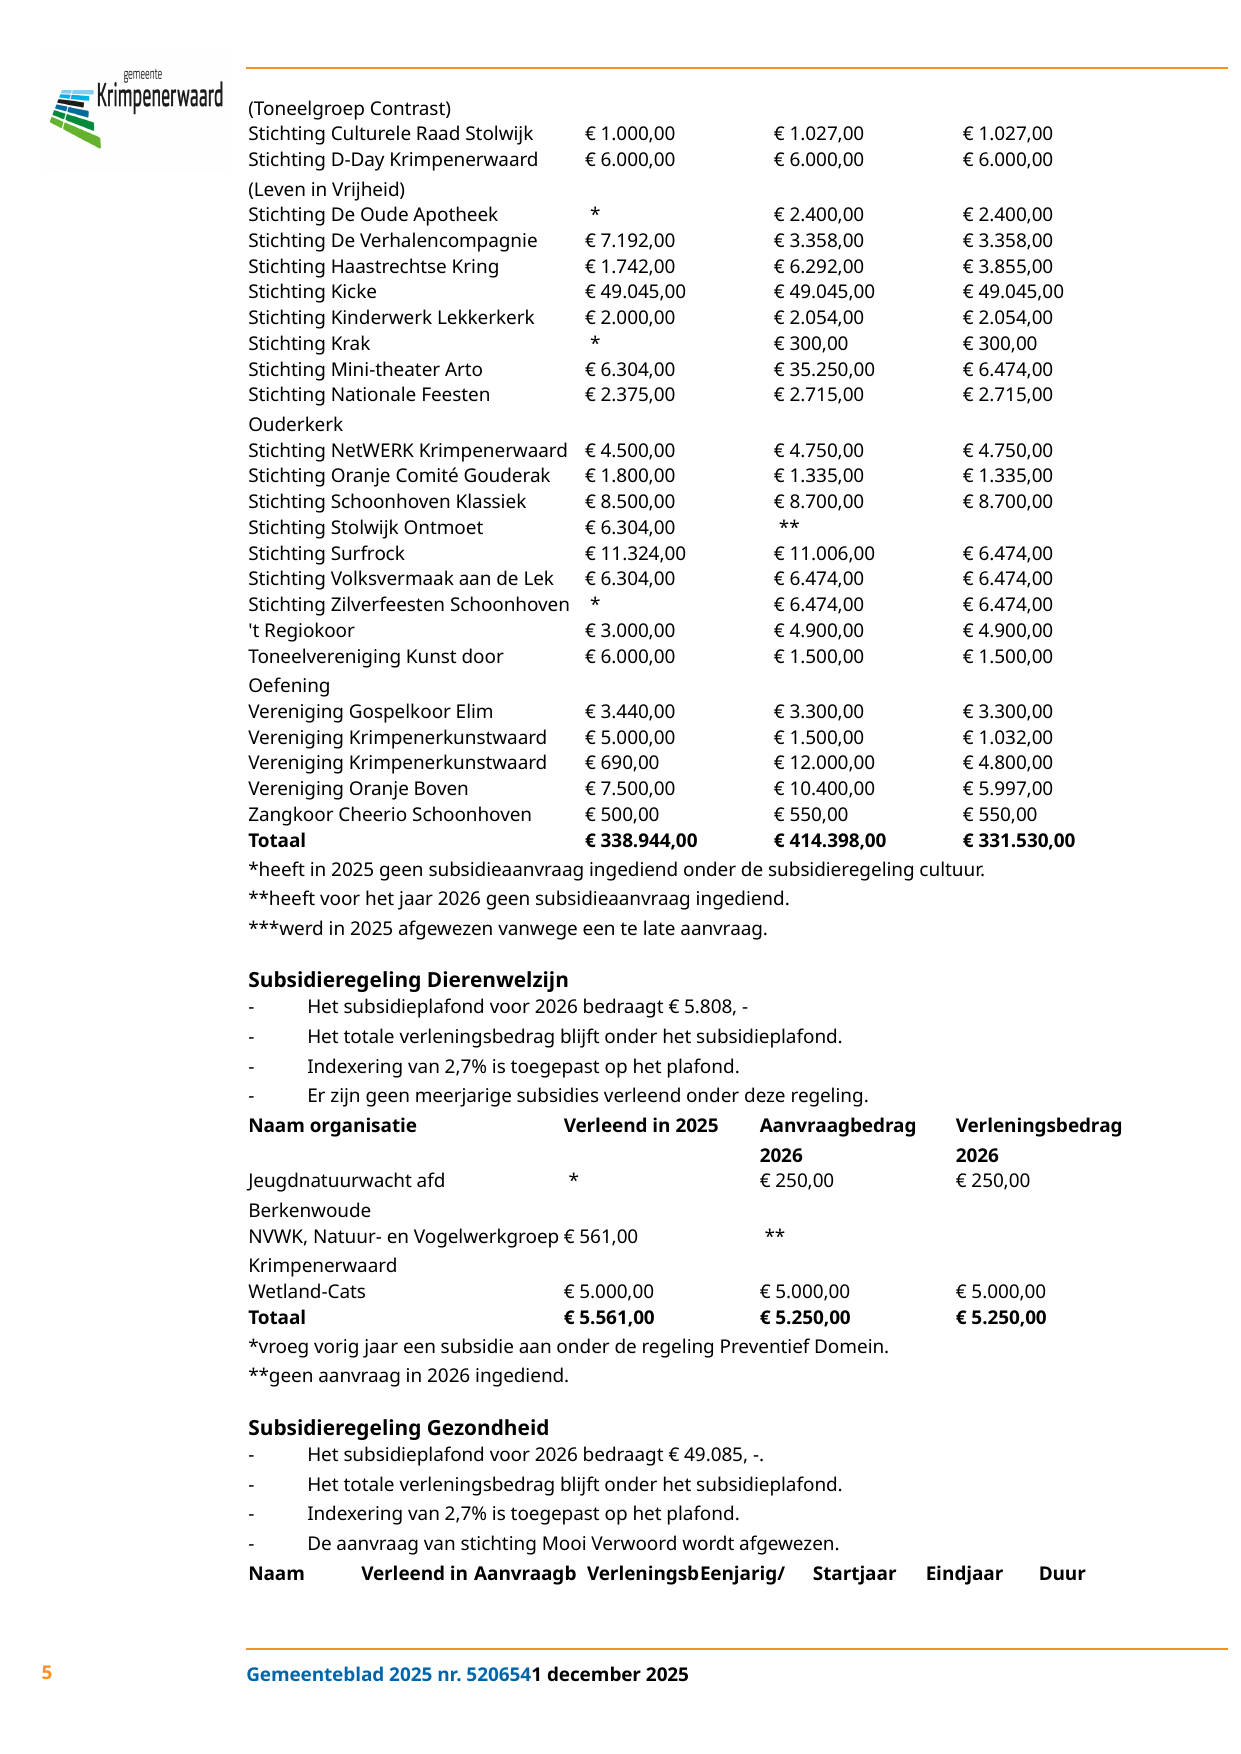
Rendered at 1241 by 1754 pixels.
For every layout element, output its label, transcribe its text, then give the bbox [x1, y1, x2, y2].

table_cell € 3.440,00 [585, 698, 774, 724]
table_cell [774, 95, 963, 121]
table_header Verleningsbedrag 2026 [587, 1560, 700, 1585]
list Indexering van 2,7% is toegepast op het plafond. [248, 1053, 1152, 1079]
table_cell * [585, 202, 774, 227]
table_cell € 1.000,00 [585, 121, 774, 146]
table_header Eindjaar [926, 1560, 1038, 1585]
table_cell Jeugdnatuurwacht afd Berkenwoude [248, 1168, 563, 1223]
table_cell € 6.474,00 [963, 540, 1152, 566]
table_cell € 49.045,00 [774, 279, 963, 304]
table_cell € 250,00 [956, 1168, 1152, 1223]
table_cell € 1.027,00 [963, 121, 1152, 146]
table_cell Stichting Haastrechtse Kring [248, 253, 585, 279]
table_cell Stichting Krak [248, 330, 585, 356]
table_cell € 11.324,00 [585, 540, 774, 566]
table_cell € 8.700,00 [774, 489, 963, 514]
table_cell € 2.000,00 [585, 305, 774, 330]
table_cell € 6.000,00 [774, 146, 963, 202]
table_cell € 7.500,00 [585, 775, 774, 801]
table_header Eenjarig/ meerjarig [700, 1560, 813, 1585]
table_cell € 2.715,00 [963, 382, 1152, 437]
table_cell € 1.335,00 [774, 463, 963, 488]
list De aanvraag van stichting Mooi Verwoord wordt afgewezen. [248, 1530, 1152, 1556]
table_cell ** [774, 514, 963, 540]
table_cell [956, 1223, 1152, 1278]
table_cell [585, 95, 774, 121]
table_cell € 3.300,00 [963, 698, 1152, 724]
list Het totale verleningsbedrag blijft onder het subsidieplafond. [248, 1023, 1152, 1049]
list Het subsidieplafond voor 2026 bedraagt € 49.085, -. [248, 1441, 1152, 1467]
table_cell € 12.000,00 [774, 750, 963, 775]
table_cell € 5.561,00 [564, 1304, 759, 1329]
table_cell € 1.027,00 [774, 121, 963, 146]
table_cell € 4.750,00 [963, 437, 1152, 463]
table_header Startjaar [813, 1560, 926, 1585]
table_cell € 550,00 [774, 801, 963, 827]
table_cell Stichting NetWERK Krimpenerwaard [248, 437, 585, 463]
table_cell € 4.750,00 [774, 437, 963, 463]
table_cell (Toneelgroep Contrast) [248, 95, 585, 121]
list Het subsidieplafond voor 2026 bedraagt € 5.808, - [248, 994, 1152, 1019]
table_cell € 2.054,00 [963, 305, 1152, 330]
table_cell € 5.250,00 [956, 1304, 1152, 1329]
table_cell 't Regiokoor [248, 617, 585, 643]
table_cell Stichting Mini-theater Arto [248, 356, 585, 382]
table_cell * [585, 330, 774, 356]
table_cell € 1.742,00 [585, 253, 774, 279]
table_cell € 414.398,00 [774, 827, 963, 852]
table_cell Stichting Volksvermaak aan de Lek [248, 566, 585, 591]
table_cell € 550,00 [963, 801, 1152, 827]
list Het totale verleningsbedrag blijft onder het subsidieplafond. [248, 1471, 1152, 1497]
text **geen aanvraag in 2026 ingediend. [248, 1362, 1152, 1388]
table_cell Stichting De Verhalencompagnie [248, 227, 585, 253]
table_cell Stichting Nationale Feesten Ouderkerk [248, 382, 585, 437]
table_cell € 2.400,00 [963, 202, 1152, 227]
text *heeft in 2025 geen subsidieaanvraag ingediend onder de subsidieregeling cultuur. [248, 856, 1152, 881]
table_cell € 5.000,00 [760, 1278, 956, 1304]
table_cell € 5.997,00 [963, 775, 1152, 801]
table_cell € 6.474,00 [774, 566, 963, 591]
table_cell € 5.250,00 [760, 1304, 956, 1329]
table_cell Totaal [248, 827, 585, 852]
table_cell € 4.900,00 [963, 617, 1152, 643]
table_header Verleend in [361, 1560, 474, 1585]
table_cell € 4.900,00 [774, 617, 963, 643]
table_cell Toneelvereniging Kunst door Oefening [248, 643, 585, 698]
table_cell € 11.006,00 [774, 540, 963, 566]
table_cell € 5.000,00 [585, 724, 774, 749]
table_cell * [564, 1168, 759, 1223]
table_cell [963, 514, 1152, 540]
table_cell Zangkoor Cheerio Schoonhoven [248, 801, 585, 827]
table_cell € 2.375,00 [585, 382, 774, 437]
table_header Naam organisatie [248, 1112, 563, 1167]
table_cell € 35.250,00 [774, 356, 963, 382]
table_cell € 7.192,00 [585, 227, 774, 253]
table_cell € 1.032,00 [963, 724, 1152, 749]
table_header Aanvraagb [474, 1560, 587, 1585]
table_cell € 1.500,00 [774, 724, 963, 749]
text *vroeg vorig jaar een subsidie aan onder de regeling Preventief Domein. [248, 1333, 1152, 1358]
table_cell € 6.304,00 [585, 566, 774, 591]
table_cell € 49.045,00 [585, 279, 774, 304]
table_cell Stichting Oranje Comité Gouderak [248, 463, 585, 488]
table_cell Totaal [248, 1304, 563, 1329]
table_cell Stichting Kinderwerk Lekkerkerk [248, 305, 585, 330]
text Subsidieregeling Dierenwelzijn [248, 965, 1152, 994]
list Indexering van 2,7% is toegepast op het plafond. [248, 1500, 1152, 1526]
table_cell Stichting Culturele Raad Stolwijk [248, 121, 585, 146]
table_cell ** [760, 1223, 956, 1278]
table_cell Vereniging Gospelkoor Elim [248, 698, 585, 724]
table_cell € 3.855,00 [963, 253, 1152, 279]
table_cell € 4.500,00 [585, 437, 774, 463]
table_cell Stichting D-Day Krimpenerwaard (Leven in Vrijheid) [248, 146, 585, 202]
table_cell € 250,00 [760, 1168, 956, 1223]
table_cell NVWK, Natuur- en Vogelwerkgroep Krimpenerwaard [248, 1223, 563, 1278]
table_cell € 6.474,00 [963, 591, 1152, 617]
table_cell Vereniging Oranje Boven [248, 775, 585, 801]
table_cell € 4.800,00 [963, 750, 1152, 775]
table_cell € 1.800,00 [585, 463, 774, 488]
table_cell * [585, 591, 774, 617]
table_cell € 1.335,00 [963, 463, 1152, 488]
table_cell € 561,00 [564, 1223, 759, 1278]
table_cell Stichting Stolwijk Ontmoet [248, 514, 585, 540]
table_cell € 300,00 [774, 330, 963, 356]
table_cell Stichting De Oude Apotheek [248, 202, 585, 227]
table_cell € 6.474,00 [774, 591, 963, 617]
table_cell € 6.292,00 [774, 253, 963, 279]
table_cell [963, 95, 1152, 121]
table_cell € 8.700,00 [963, 489, 1152, 514]
text ***werd in 2025 afgewezen vanwege een te late aanvraag. [248, 915, 1152, 941]
table_cell € 500,00 [585, 801, 774, 827]
table_cell € 331.530,00 [963, 827, 1152, 852]
table_cell € 6.474,00 [963, 356, 1152, 382]
table_cell € 3.300,00 [774, 698, 963, 724]
table_cell Stichting Kicke [248, 279, 585, 304]
picture [41, 47, 231, 172]
table_cell € 6.000,00 [585, 643, 774, 698]
table_cell € 1.500,00 [963, 643, 1152, 698]
table_header Duur [1039, 1560, 1152, 1585]
table_cell Vereniging Krimpenerkunstwaard [248, 750, 585, 775]
table_cell € 8.500,00 [585, 489, 774, 514]
table_cell € 2.400,00 [774, 202, 963, 227]
table_cell Vereniging Krimpenerkunstwaard [248, 724, 585, 749]
text Subsidieregeling Gezondheid [248, 1413, 1152, 1441]
table_cell € 5.000,00 [956, 1278, 1152, 1304]
table_cell Wetland-Cats [248, 1278, 563, 1304]
table_cell € 6.000,00 [963, 146, 1152, 202]
table_cell € 10.400,00 [774, 775, 963, 801]
table_cell Stichting Surfrock [248, 540, 585, 566]
table_cell € 2.715,00 [774, 382, 963, 437]
text **heeft voor het jaar 2026 geen subsidieaanvraag ingediend. [248, 885, 1152, 911]
table_cell € 300,00 [963, 330, 1152, 356]
table_cell Stichting Schoonhoven Klassiek [248, 489, 585, 514]
table_cell € 5.000,00 [564, 1278, 759, 1304]
table_cell € 6.304,00 [585, 356, 774, 382]
table_header Verleend in 2025 [564, 1112, 759, 1167]
table_cell € 690,00 [585, 750, 774, 775]
table_cell € 49.045,00 [963, 279, 1152, 304]
table_cell € 2.054,00 [774, 305, 963, 330]
table_cell € 3.358,00 [774, 227, 963, 253]
table_cell € 3.358,00 [963, 227, 1152, 253]
table_header Naam [248, 1560, 361, 1585]
table_header Verleningsbedrag 2026 [956, 1112, 1152, 1167]
table_cell € 6.474,00 [963, 566, 1152, 591]
table_cell € 6.304,00 [585, 514, 774, 540]
table_cell € 1.500,00 [774, 643, 963, 698]
table_cell € 6.000,00 [585, 146, 774, 202]
table_cell € 338.944,00 [585, 827, 774, 852]
list Er zijn geen meerjarige subsidies verleend onder deze regeling. [248, 1082, 1152, 1108]
table_cell € 3.000,00 [585, 617, 774, 643]
table_header Aanvraagbedrag 2026 [760, 1112, 956, 1167]
table_cell Stichting Zilverfeesten Schoonhoven [248, 591, 585, 617]
